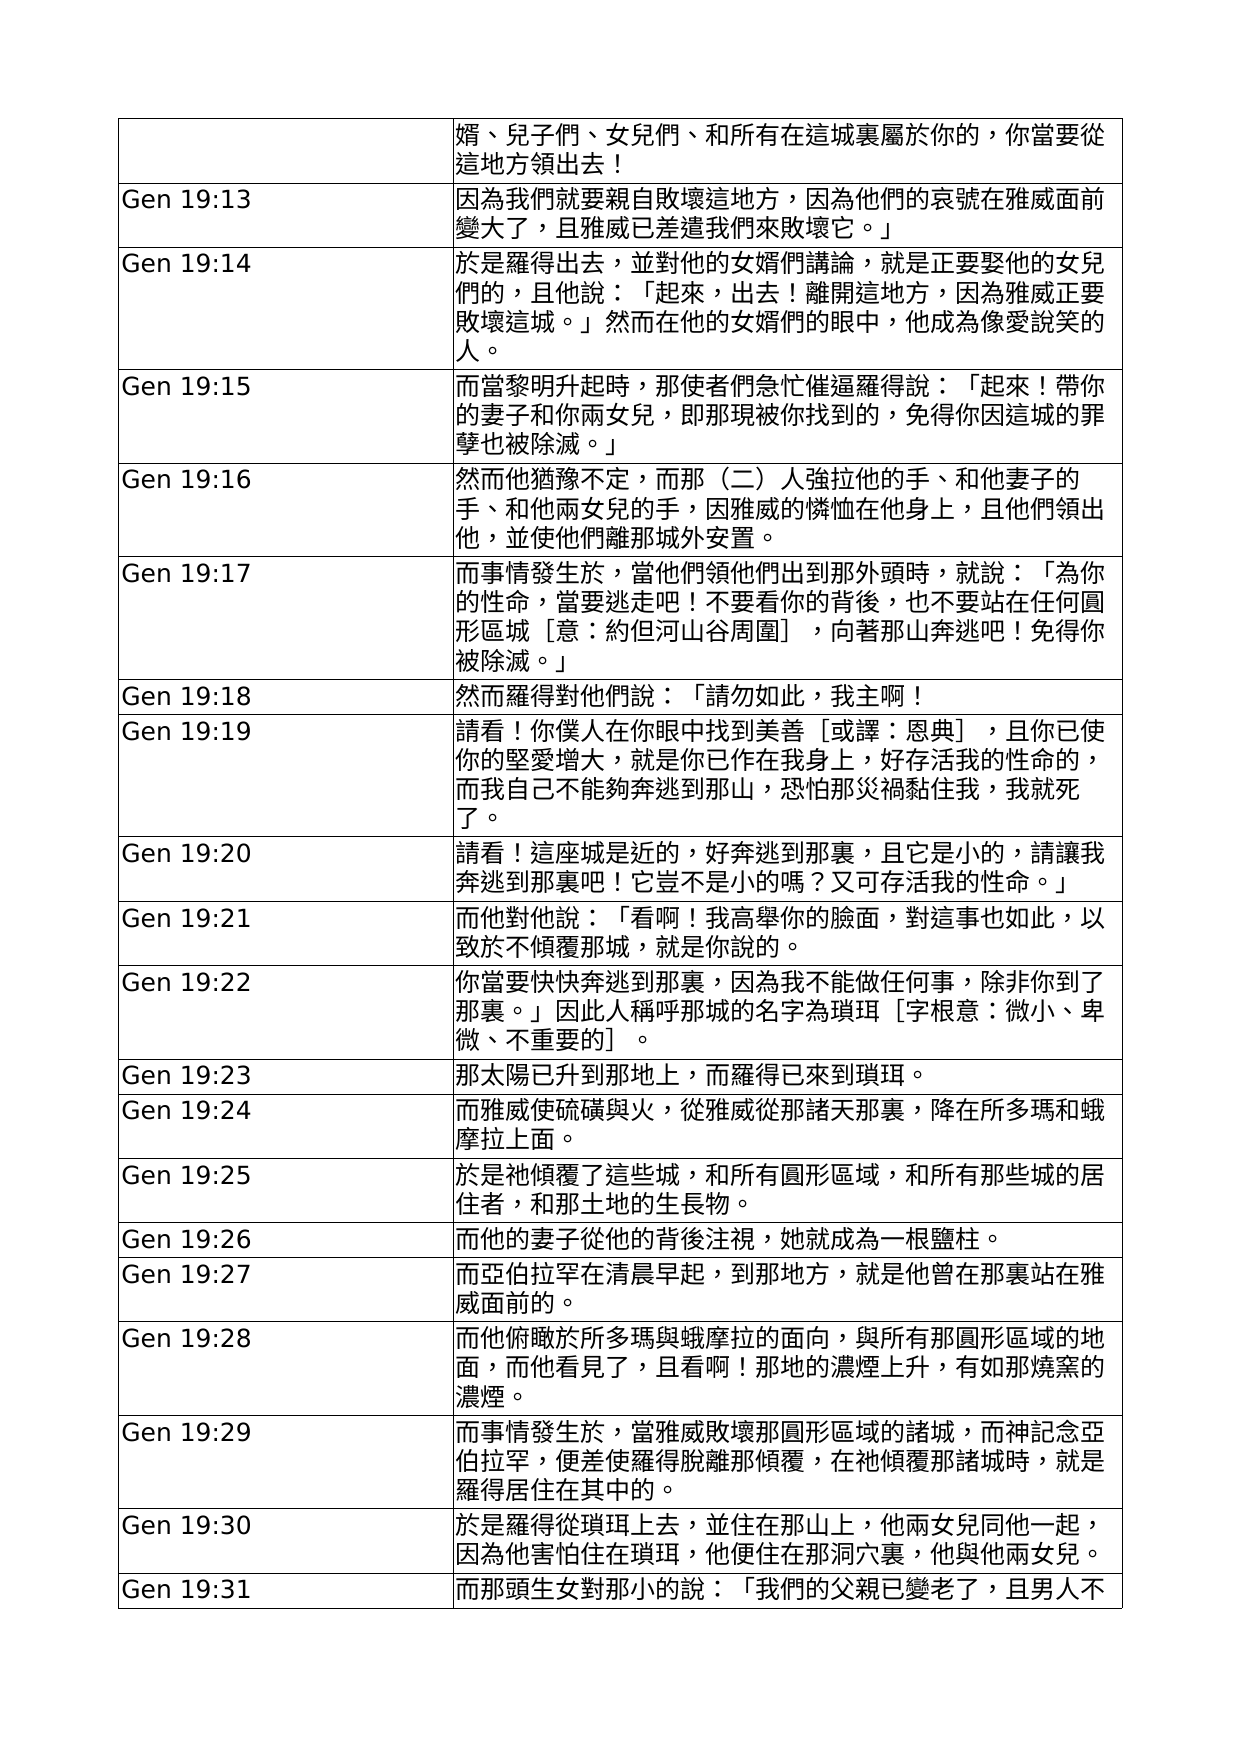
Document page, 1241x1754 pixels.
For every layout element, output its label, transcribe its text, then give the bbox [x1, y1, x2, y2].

table_cell 然而羅得對他們說：「請勿如此，我主啊！ [454, 680, 1122, 714]
table_cell 請看！這座城是近的，好奔逃到那裏，且它是小的，請讓我奔逃到那裏吧！它豈不是小的嗎？又可存活我的性命。」 [454, 837, 1122, 901]
table_cell Gen 19:20 [119, 837, 453, 901]
table_cell Gen 19:26 [119, 1223, 453, 1257]
table_cell 婿、兒子們、女兒們、和所有在這城裏屬於你的，你當要從這地方領出去！ [454, 119, 1122, 182]
table_cell 而他的妻子從他的背後注視，她就成為一根鹽柱。 [454, 1223, 1122, 1257]
table_cell 而事情發生於，當他們領他們出到那外頭時，就說：「為你的性命，當要逃走吧！不要看你的背後，也不要站在任何圓形區城［意：約但河山谷周圍］，向著那山奔逃吧！免得你被除滅。」 [454, 557, 1122, 679]
table_cell Gen 19:28 [119, 1322, 453, 1415]
table_cell 然而他猶豫不定，而那（二）人強拉他的手、和他妻子的手、和他兩女兒的手，因雅威的憐恤在他身上，且他們領出他，並使他們離那城外安置。 [454, 464, 1122, 556]
table_cell Gen 19:17 [119, 557, 453, 679]
table_cell Gen 19:27 [119, 1258, 453, 1321]
table_cell 因為我們就要親自敗壞這地方，因為他們的哀號在雅威面前變大了，且雅威已差遣我們來敗壞它。」 [454, 184, 1122, 247]
table_cell Gen 19:22 [119, 966, 453, 1058]
table_cell 請看！你僕人在你眼中找到美善［或譯：恩典］，且你已使你的堅愛增大，就是你已作在我身上，好存活我的性命的，而我自己不能夠奔逃到那山，恐怕那災禍黏住我，我就死了。 [454, 715, 1122, 836]
table_cell 而事情發生於，當雅威敗壞那圓形區域的諸城，而神記念亞伯拉罕，便差使羅得脫離那傾覆，在祂傾覆那諸城時，就是羅得居住在其中的。 [454, 1416, 1122, 1508]
table_cell Gen 19:16 [119, 464, 453, 556]
table_cell Gen 19:13 [119, 184, 453, 247]
table_cell 於是祂傾覆了這些城，和所有圓形區域，和所有那些城的居住者，和那土地的生長物。 [454, 1159, 1122, 1222]
table_cell Gen 19:18 [119, 680, 453, 714]
table_cell Gen 19:19 [119, 715, 453, 836]
table_cell Gen 19:21 [119, 902, 453, 965]
table_cell Gen 19:24 [119, 1095, 453, 1158]
table_cell 而亞伯拉罕在清晨早起，到那地方，就是他曾在那裏站在雅威面前的。 [454, 1258, 1122, 1321]
table_cell 於是羅得出去，並對他的女婿們講論，就是正要娶他的女兒們的，且他說：「起來，出去！離開這地方，因為雅威正要敗壞這城。」然而在他的女婿們的眼中，他成為像愛說笑的人。 [454, 248, 1122, 369]
table_cell Gen 19:29 [119, 1416, 453, 1508]
table_cell Gen 19:14 [119, 248, 453, 369]
table_cell 你當要快快奔逃到那裏，因為我不能做任何事，除非你到了那裏。」因此人稱呼那城的名字為瑣珥［字根意：微小、卑微、不重要的］。 [454, 966, 1122, 1058]
table_cell Gen 19:30 [119, 1509, 453, 1573]
table_cell 於是羅得從瑣珥上去，並住在那山上，他兩女兒同他一起，因為他害怕住在瑣珥，他便住在那洞穴裏，他與他兩女兒。 [454, 1509, 1122, 1573]
table_cell Gen 19:23 [119, 1060, 453, 1093]
table_cell Gen 19:25 [119, 1159, 453, 1222]
table_cell 而他對他說：「看啊！我高舉你的臉面，對這事也如此，以致於不傾覆那城，就是你說的。 [454, 902, 1122, 965]
table_cell 而當黎明升起時，那使者們急忙催逼羅得說：「起來！帶你的妻子和你兩女兒，即那現被你找到的，免得你因這城的罪孽也被除滅。」 [454, 370, 1122, 463]
table_cell 那太陽已升到那地上，而羅得已來到瑣珥。 [454, 1060, 1122, 1093]
table_cell Gen 19:31 [119, 1574, 453, 1608]
table_cell 而那頭生女對那小的說：「我們的父親已變老了，且男人不 [454, 1574, 1122, 1608]
table_cell 而雅威使硫磺與火，從雅威從那諸天那裏，降在所多瑪和蛾摩拉上面。 [454, 1095, 1122, 1158]
table_cell [119, 119, 453, 182]
table_cell Gen 19:15 [119, 370, 453, 463]
table_cell 而他俯瞰於所多瑪與蛾摩拉的面向，與所有那圓形區域的地面，而他看見了，且看啊！那地的濃煙上升，有如那燒窯的濃煙。 [454, 1322, 1122, 1415]
